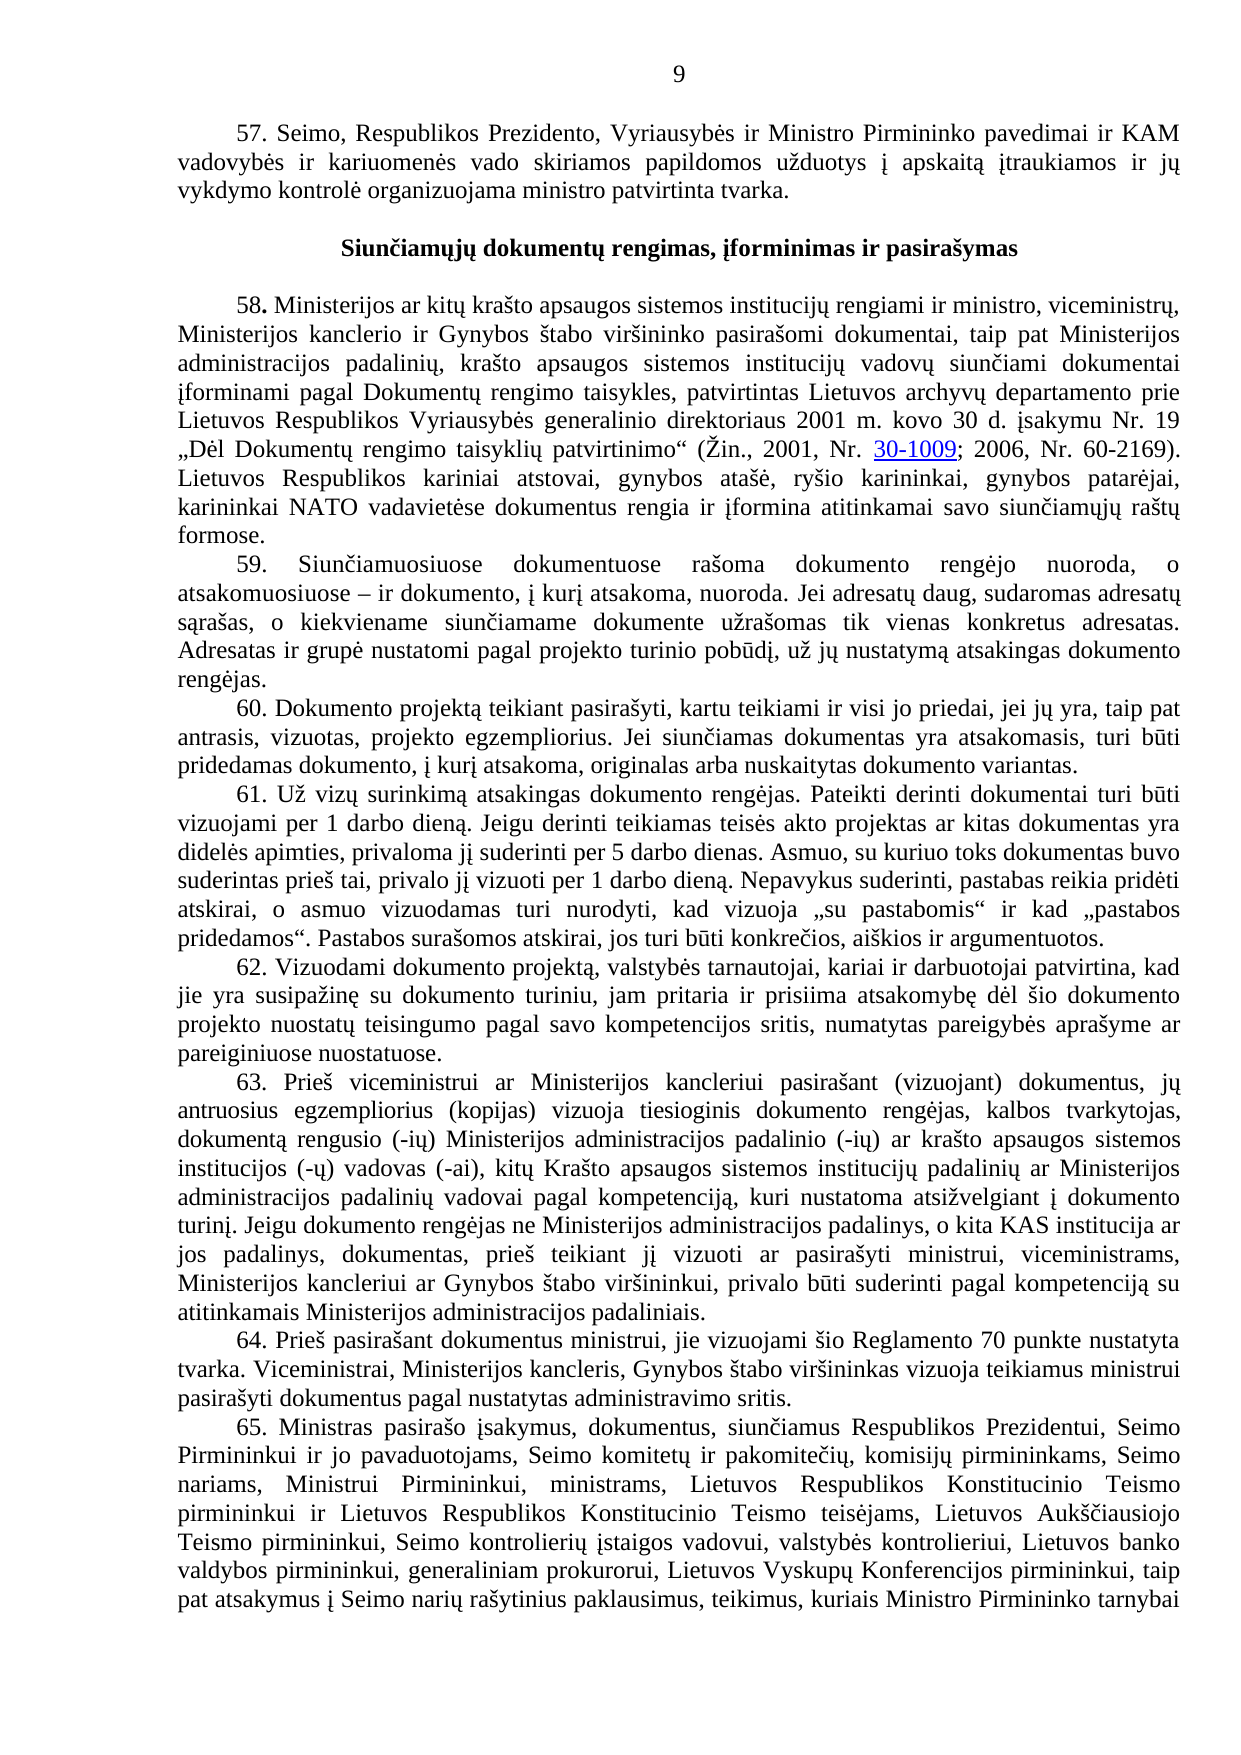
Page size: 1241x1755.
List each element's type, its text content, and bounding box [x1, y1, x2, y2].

text 58. Ministerijos ar kitų krašto apsaugos sistemos institucijų rengiami ir ministro, viceministrų, Ministerijos kanclerio ir Gynybos štabo viršininko pasirašomi dokumentai, taip pat Ministerijos administracijos padalinių, krašto apsaugos sistemos institucijų vadovų siunčiami dokumentai įforminami pagal Dokumentų rengimo taisykles, patvirtintas Lietuvos archyvų departamento prie Lietuvos Respublikos Vyriausybės generalinio direktoriaus 2001 m. kovo 30 d. įsakymu Nr. 19 „Dėl Dokumentų rengimo taisyklių patvirtinimo“ (Žin., 2001, Nr. 30-1009; 2006, Nr. 60-2169). Lietuvos Respublikos kariniai atstovai, gynybos atašė, ryšio karininkai, gynybos patarėjai, karininkai NATO vadavietėse dokumentus rengia ir įformina atitinkamai savo siunčiamųjų raštų formose. [177, 291, 1181, 549]
text 57. Seimo, Respublikos Prezidento, Vyriausybės ir Ministro Pirmininko pavedimai ir KAM vadovybės ir kariuomenės vado skiriamos papildomos užduotys į apskaitą įtraukiamos ir jų vykdymo kontrolė organizuojama ministro patvirtinta tvarka. [177, 118, 1181, 204]
text 65. Ministras pasirašo įsakymus, dokumentus, siunčiamus Respublikos Prezidentui, Seimo Pirmininkui ir jo pavaduotojams, Seimo komitetų ir pakomitečių, komisijų pirmininkams, Seimo nariams, Ministrui Pirmininkui, ministrams, Lietuvos Respublikos Konstitucinio Teismo pirmininkui ir Lietuvos Respublikos Konstitucinio Teismo teisėjams, Lietuvos Aukščiausiojo Teismo pirmininkui, Seimo kontrolierių įstaigos vadovui, valstybės kontrolieriui, Lietuvos banko valdybos pirmininkui, generaliniam prokurorui, Lietuvos Vyskupų Konferencijos pirmininkui, taip pat atsakymus į Seimo narių rašytinius paklausimus, teikimus, kuriais Ministro Pirmininko tarnybai [177, 1412, 1181, 1613]
text Siunčiamųjų dokumentų rengimas, įforminimas ir pasirašymas [177, 233, 1181, 262]
text 64. Prieš pasirašant dokumentus ministrui, jie vizuojami šio Reglamento 70 punkte nustatyta tvarka. Viceministrai, Ministerijos kancleris, Gynybos štabo viršininkas vizuoja teikiamus ministrui pasirašyti dokumentus pagal nustatytas administravimo sritis. [177, 1326, 1181, 1412]
text 60. Dokumento projektą teikiant pasirašyti, kartu teikiami ir visi jo priedai, jei jų yra, taip pat antrasis, vizuotas, projekto egzempliorius. Jei siunčiamas dokumentas yra atsakomasis, turi būti pridedamas dokumento, į kurį atsakoma, originalas arba nuskaitytas dokumento variantas. [177, 693, 1181, 779]
text 62. Vizuodami dokumento projektą, valstybės tarnautojai, kariai ir darbuotojai patvirtina, kad jie yra susipažinę su dokumento turiniu, jam pritaria ir prisiima atsakomybę dėl šio dokumento projekto nuostatų teisingumo pagal savo kompetencijos sritis, numatytas pareigybės aprašyme ar pareiginiuose nuostatuose. [177, 952, 1181, 1067]
text 63. Prieš viceministrui ar Ministerijos kancleriui pasirašant (vizuojant) dokumentus, jų antruosius egzempliorius (kopijas) vizuoja tiesioginis dokumento rengėjas, kalbos tvarkytojas, dokumentą rengusio (-ių) Ministerijos administracijos padalinio (-ių) ar krašto apsaugos sistemos institucijos (-ų) vadovas (-ai), kitų Krašto apsaugos sistemos institucijų padalinių ar Ministerijos administracijos padalinių vadovai pagal kompetenciją, kuri nustatoma atsižvelgiant į dokumento turinį. Jeigu dokumento rengėjas ne Ministerijos administracijos padalinys, o kita KAS institucija ar jos padalinys, dokumentas, prieš teikiant jį vizuoti ar pasirašyti ministrui, viceministrams, Ministerijos kancleriui ar Gynybos štabo viršininkui, privalo būti suderinti pagal kompetenciją su atitinkamais Ministerijos administracijos padaliniais. [177, 1067, 1181, 1326]
text 61. Už vizų surinkimą atsakingas dokumento rengėjas. Pateikti derinti dokumentai turi būti vizuojami per 1 darbo dieną. Jeigu derinti teikiamas teisės akto projektas ar kitas dokumentas yra didelės apimties, privaloma jį suderinti per 5 darbo dienas. Asmuo, su kuriuo toks dokumentas buvo suderintas prieš tai, privalo jį vizuoti per 1 darbo dieną. Nepavykus suderinti, pastabas reikia pridėti atskirai, o asmuo vizuodamas turi nurodyti, kad vizuoja „su pastabomis“ ir kad „pastabos pridedamos“. Pastabos surašomos atskirai, jos turi būti konkrečios, aiškios ir argumentuotos. [177, 779, 1181, 952]
text 59. Siunčiamuosiuose dokumentuose rašoma dokumento rengėjo nuoroda, o atsakomuosiuose – ir dokumento, į kurį atsakoma, nuoroda. Jei adresatų daug, sudaromas adresatų sąrašas, o kiekviename siunčiamame dokumente užrašomas tik vienas konkretus adresatas. Adresatas ir grupė nustatomi pagal projekto turinio pobūdį, už jų nustatymą atsakingas dokumento rengėjas. [177, 549, 1181, 693]
